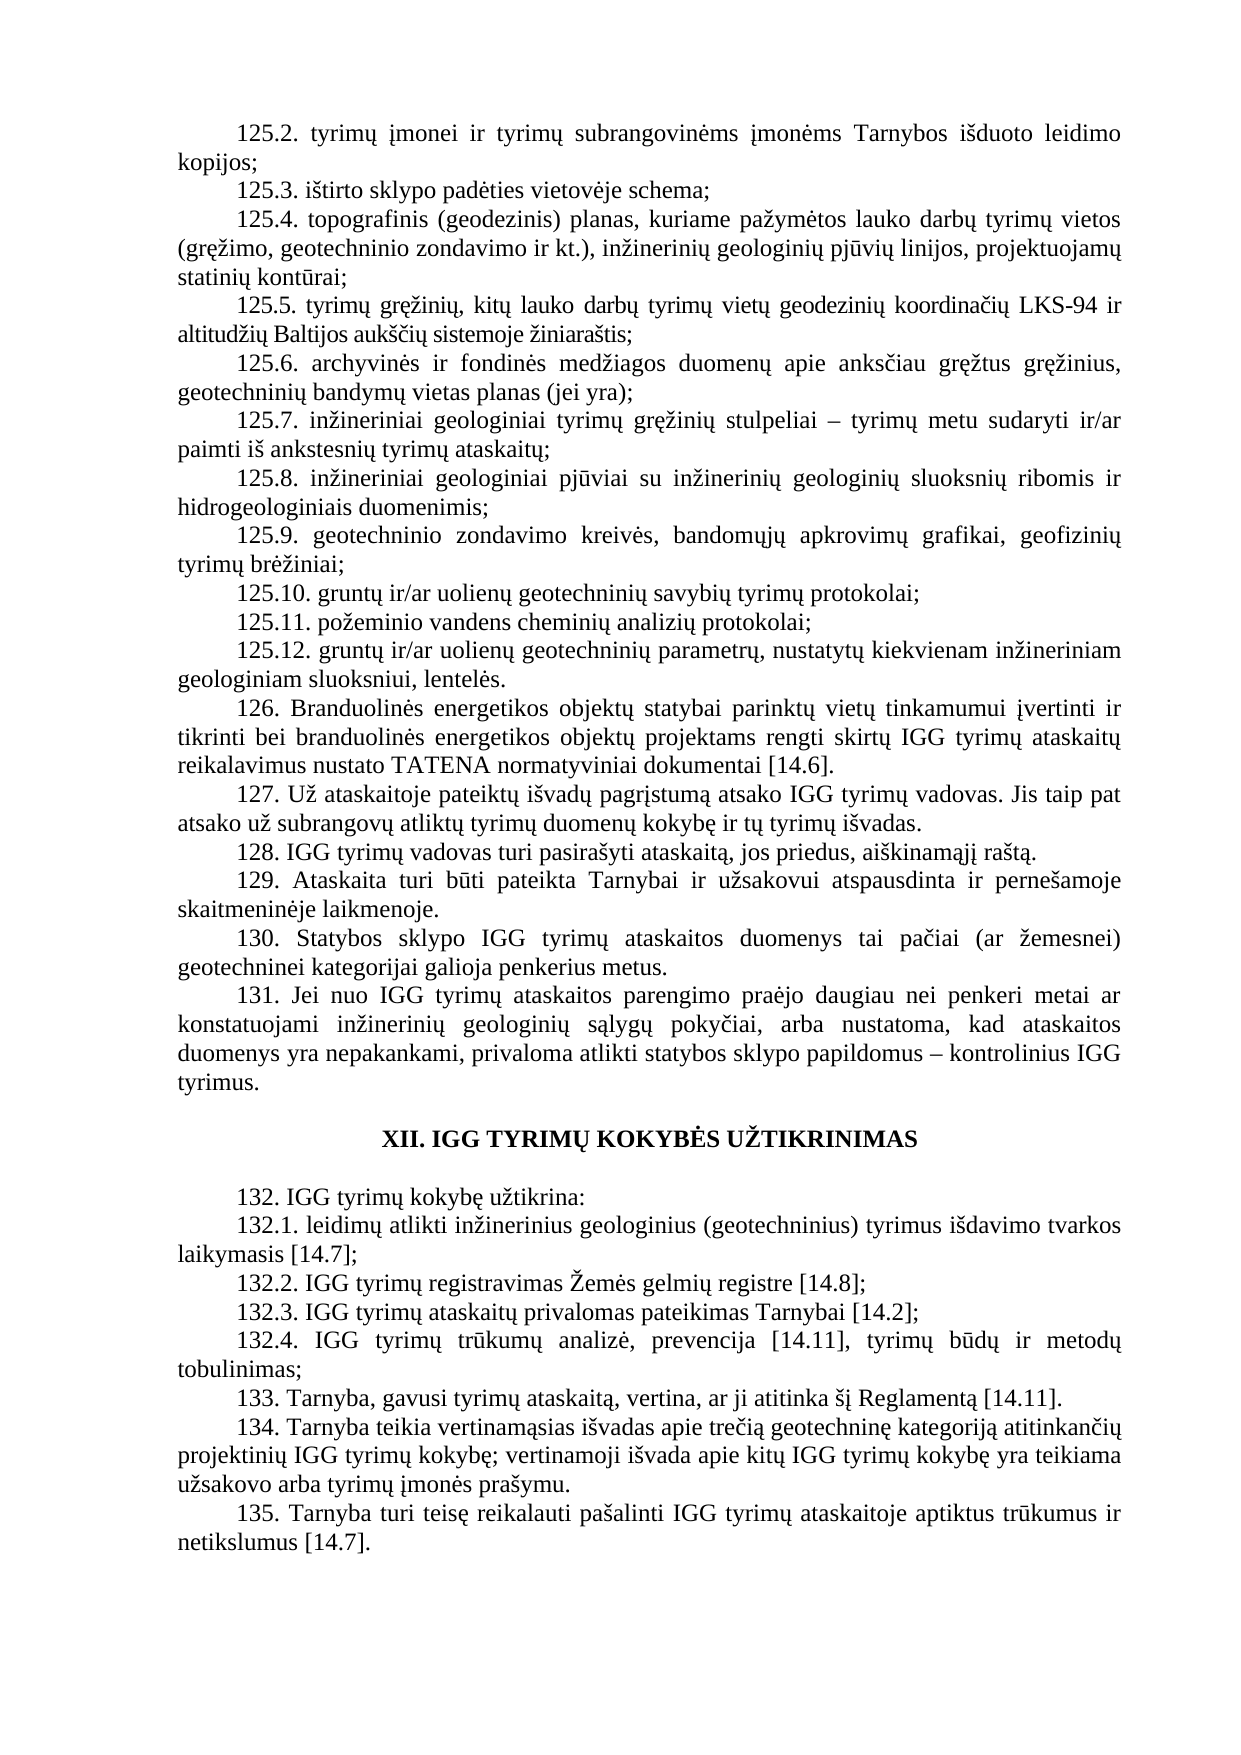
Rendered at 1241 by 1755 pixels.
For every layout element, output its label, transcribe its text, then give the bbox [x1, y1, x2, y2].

text 129. Ataskaita turi būti pateikta Tarnybai ir užsakovui atspausdinta ir pernešamoje skaitmeninėje laikmenoje. [177, 866, 1122, 923]
text 125.3. ištirto sklypo padėties vietovėje schema; [177, 176, 1122, 204]
text 130. Statybos sklypo IGG tyrimų ataskaitos duomenys tai pačiai (ar žemesnei) geotechninei kategorijai galioja penkerius metus. [177, 923, 1122, 981]
text 135. Tarnyba turi teisę reikalauti pašalinti IGG tyrimų ataskaitoje aptiktus trūkumus ir netikslumus [14.7]. [177, 1498, 1122, 1556]
text 132. IGG tyrimų kokybę užtikrina: [177, 1182, 1122, 1211]
text 125.6. archyvinės ir fondinės medžiagos duomenų apie anksčiau gręžtus gręžinius, geotechninių bandymų vietas planas (jei yra); [177, 348, 1122, 406]
text 127. Už ataskaitoje pateiktų išvadų pagrįstumą atsako IGG tyrimų vadovas. Jis taip pat atsako už subrangovų atliktų tyrimų duomenų kokybę ir tų tyrimų išvadas. [177, 779, 1122, 837]
text 125.11. požeminio vandens cheminių analizių protokolai; [177, 607, 1122, 636]
text 125.8. inžineriniai geologiniai pjūviai su inžinerinių geologinių sluoksnių ribomis ir hidrogeologiniais duomenimis; [177, 463, 1122, 521]
text 125.7. inžineriniai geologiniai tyrimų gręžinių stulpeliai – tyrimų metu sudaryti ir/ar paimti iš ankstesnių tyrimų ataskaitų; [177, 406, 1122, 463]
text 128. IGG tyrimų vadovas turi pasirašyti ataskaitą, jos priedus, aiškinamąjį raštą. [177, 837, 1122, 866]
text XII. IGG TYRIMŲ KOKYBĖS UŽTIKRINIMAS [177, 1124, 1122, 1153]
text 132.4. IGG tyrimų trūkumų analizė, prevencija [14.11], tyrimų būdų ir metodų tobulinimas; [177, 1326, 1122, 1383]
text 134. Tarnyba teikia vertinamąsias išvadas apie trečią geotechninę kategoriją atitinkančių projektinių IGG tyrimų kokybę; vertinamoji išvada apie kitų IGG tyrimų kokybę yra teikiama užsakovo arba tyrimų įmonės prašymu. [177, 1412, 1122, 1498]
text 125.2. tyrimų įmonei ir tyrimų subrangovinėms įmonėms Tarnybos išduoto leidimo kopijos; [177, 118, 1122, 176]
text 132.1. leidimų atlikti inžinerinius geologinius (geotechninius) tyrimus išdavimo tvarkos laikymasis [14.7]; [177, 1211, 1122, 1268]
text 133. Tarnyba, gavusi tyrimų ataskaitą, vertina, ar ji atitinka šį Reglamentą [14.11]. [177, 1383, 1122, 1412]
text 125.5. tyrimų gręžinių, kitų lauko darbų tyrimų vietų geodezinių koordinačių LKS-94 ir altitudžių Baltijos aukščių sistemoje žiniaraštis; [177, 291, 1122, 348]
text 125.9. geotechninio zondavimo kreivės, bandomųjų apkrovimų grafikai, geofizinių tyrimų brėžiniai; [177, 521, 1122, 578]
text 131. Jei nuo IGG tyrimų ataskaitos parengimo praėjo daugiau nei penkeri metai ar konstatuojami inžinerinių geologinių sąlygų pokyčiai, arba nustatoma, kad ataskaitos duomenys yra nepakankami, privaloma atlikti statybos sklypo papildomus – kontrolinius IGG tyrimus. [177, 981, 1122, 1096]
text 125.12. gruntų ir/ar uolienų geotechninių parametrų, nustatytų kiekvienam inžineriniam geologiniam sluoksniui, lentelės. [177, 636, 1122, 693]
text 132.3. IGG tyrimų ataskaitų privalomas pateikimas Tarnybai [14.2]; [177, 1297, 1122, 1326]
text 125.10. gruntų ir/ar uolienų geotechninių savybių tyrimų protokolai; [177, 578, 1122, 607]
text 132.2. IGG tyrimų registravimas Žemės gelmių registre [14.8]; [177, 1268, 1122, 1297]
text 125.4. topografinis (geodezinis) planas, kuriame pažymėtos lauko darbų tyrimų vietos (gręžimo, geotechninio zondavimo ir kt.), inžinerinių geologinių pjūvių linijos, projektuojamų statinių kontūrai; [177, 204, 1122, 291]
text 126. Branduolinės energetikos objektų statybai parinktų vietų tinkamumui įvertinti ir tikrinti bei branduolinės energetikos objektų projektams rengti skirtų IGG tyrimų ataskaitų reikalavimus nustato TATENA normatyviniai dokumentai [14.6]. [177, 693, 1122, 779]
